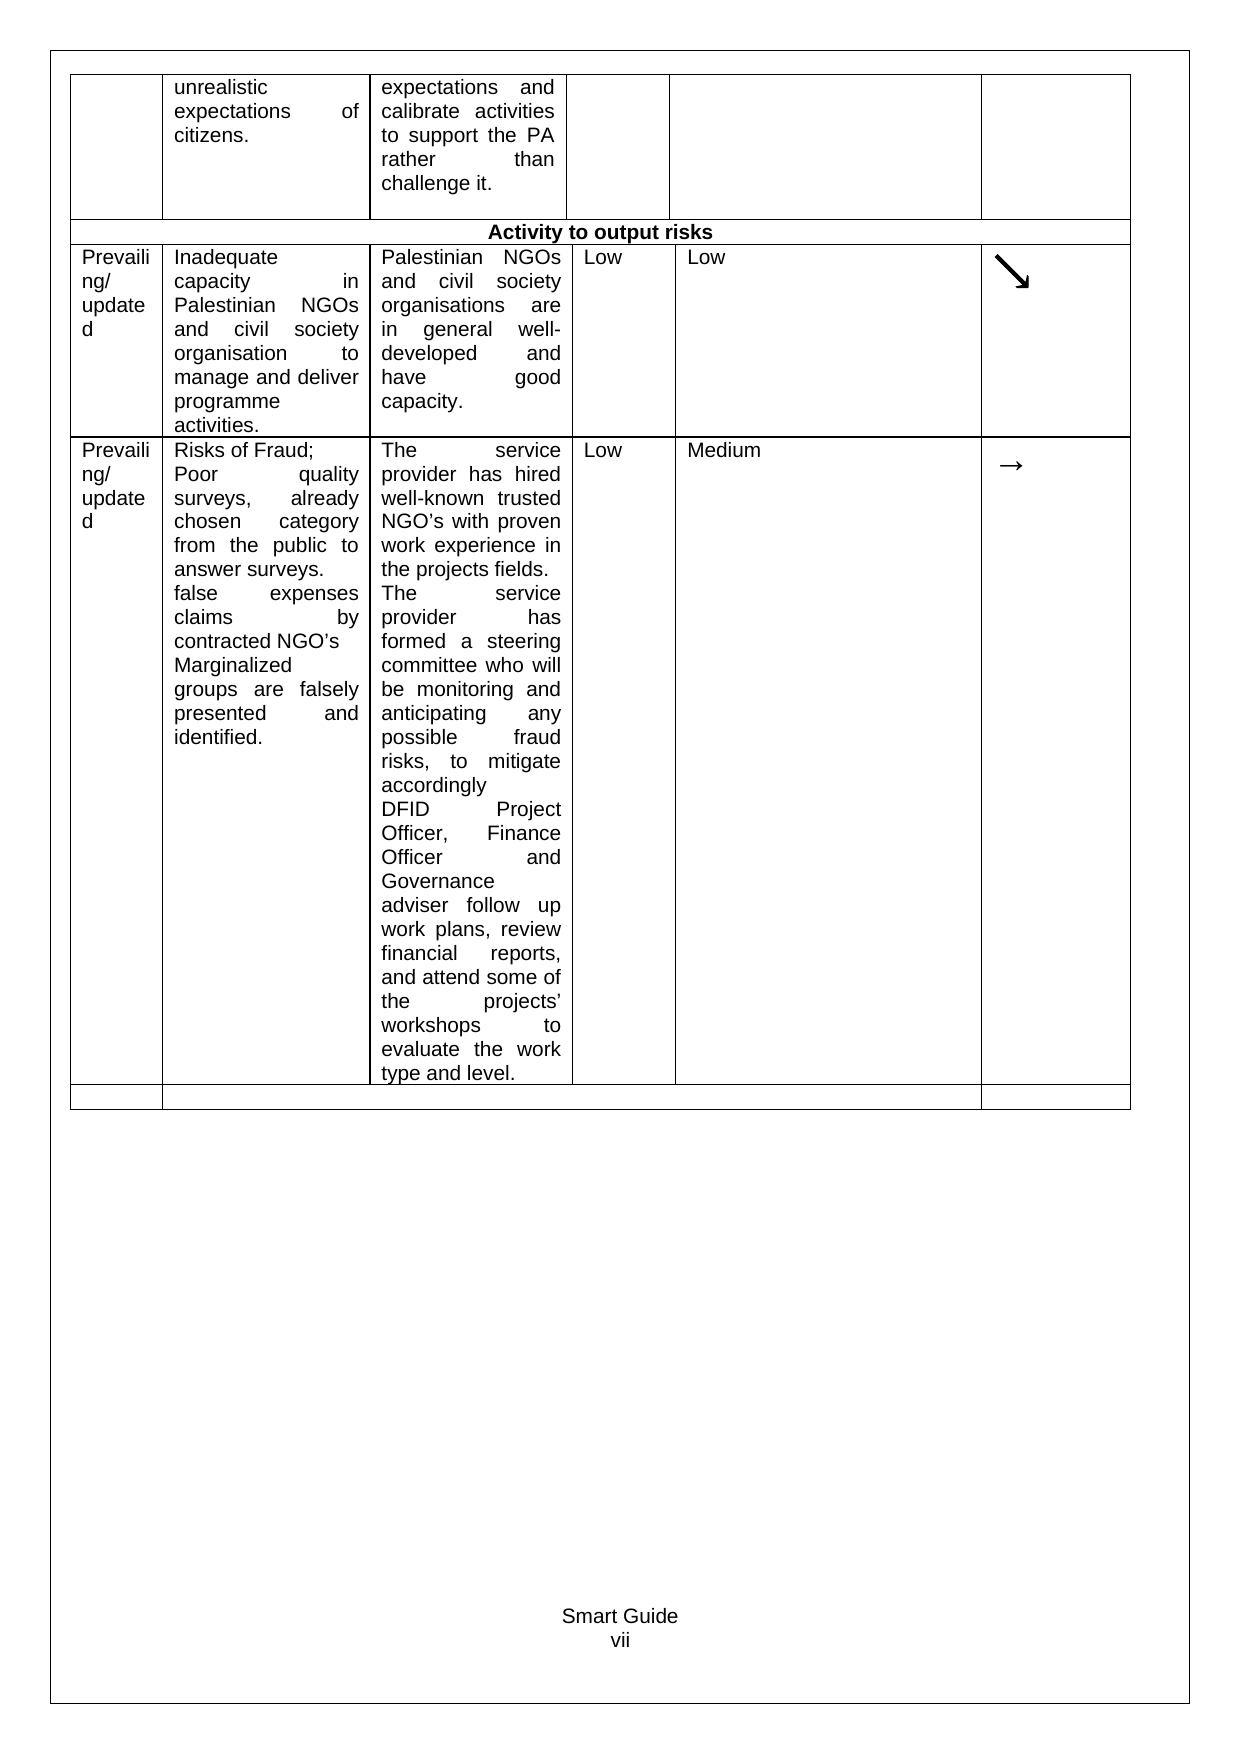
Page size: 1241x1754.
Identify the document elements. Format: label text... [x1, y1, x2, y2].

table_cell [71, 1085, 162, 1109]
table_cell [71, 75, 162, 219]
table_cell expectations and calibrate activities to support the PA rather than challenge it. [371, 75, 566, 219]
table_cell Palestinian NGOs and civil society organisations are in general well-developed and have good capacity. [371, 245, 572, 436]
table_cell Low [573, 438, 675, 1084]
table_cell unrealistic expectations of citizens. [163, 75, 369, 219]
table_cell → [982, 438, 1130, 1084]
table_cell Prevailing/updated [71, 438, 162, 1084]
table_cell ↘ [982, 245, 1130, 436]
table_cell Low [676, 245, 981, 436]
table_cell Risks of Fraud; Poor quality surveys, already chosen category from the public to answer surveys. false expenses claims by contracted NGO’s Marginalized groups are falsely presented and identified. [163, 438, 369, 1084]
table_cell [163, 1085, 981, 1109]
table_cell Inadequate capacity in Palestinian NGOs and civil society organisation to manage and deliver programme activities. [163, 245, 369, 436]
table_cell Medium [676, 438, 981, 1084]
table_cell The service provider has hired well-known trusted NGO’s with proven work experience in the projects fields. The service provider has formed a steering committee who will be monitoring and anticipating any possible fraud risks, to mitigate accordingly DFID Project Officer, Finance Officer and Governance adviser follow up work plans, review financial reports, and attend some of the projects’ workshops to evaluate the work type and level. [371, 438, 572, 1084]
table_cell Activity to output risks [71, 220, 1130, 244]
table_cell [982, 75, 1130, 219]
table_cell Low [573, 245, 675, 436]
table_cell [670, 75, 981, 219]
table_cell [982, 1085, 1130, 1109]
table_cell [567, 75, 669, 219]
table_cell Prevailing/updated [71, 245, 162, 436]
